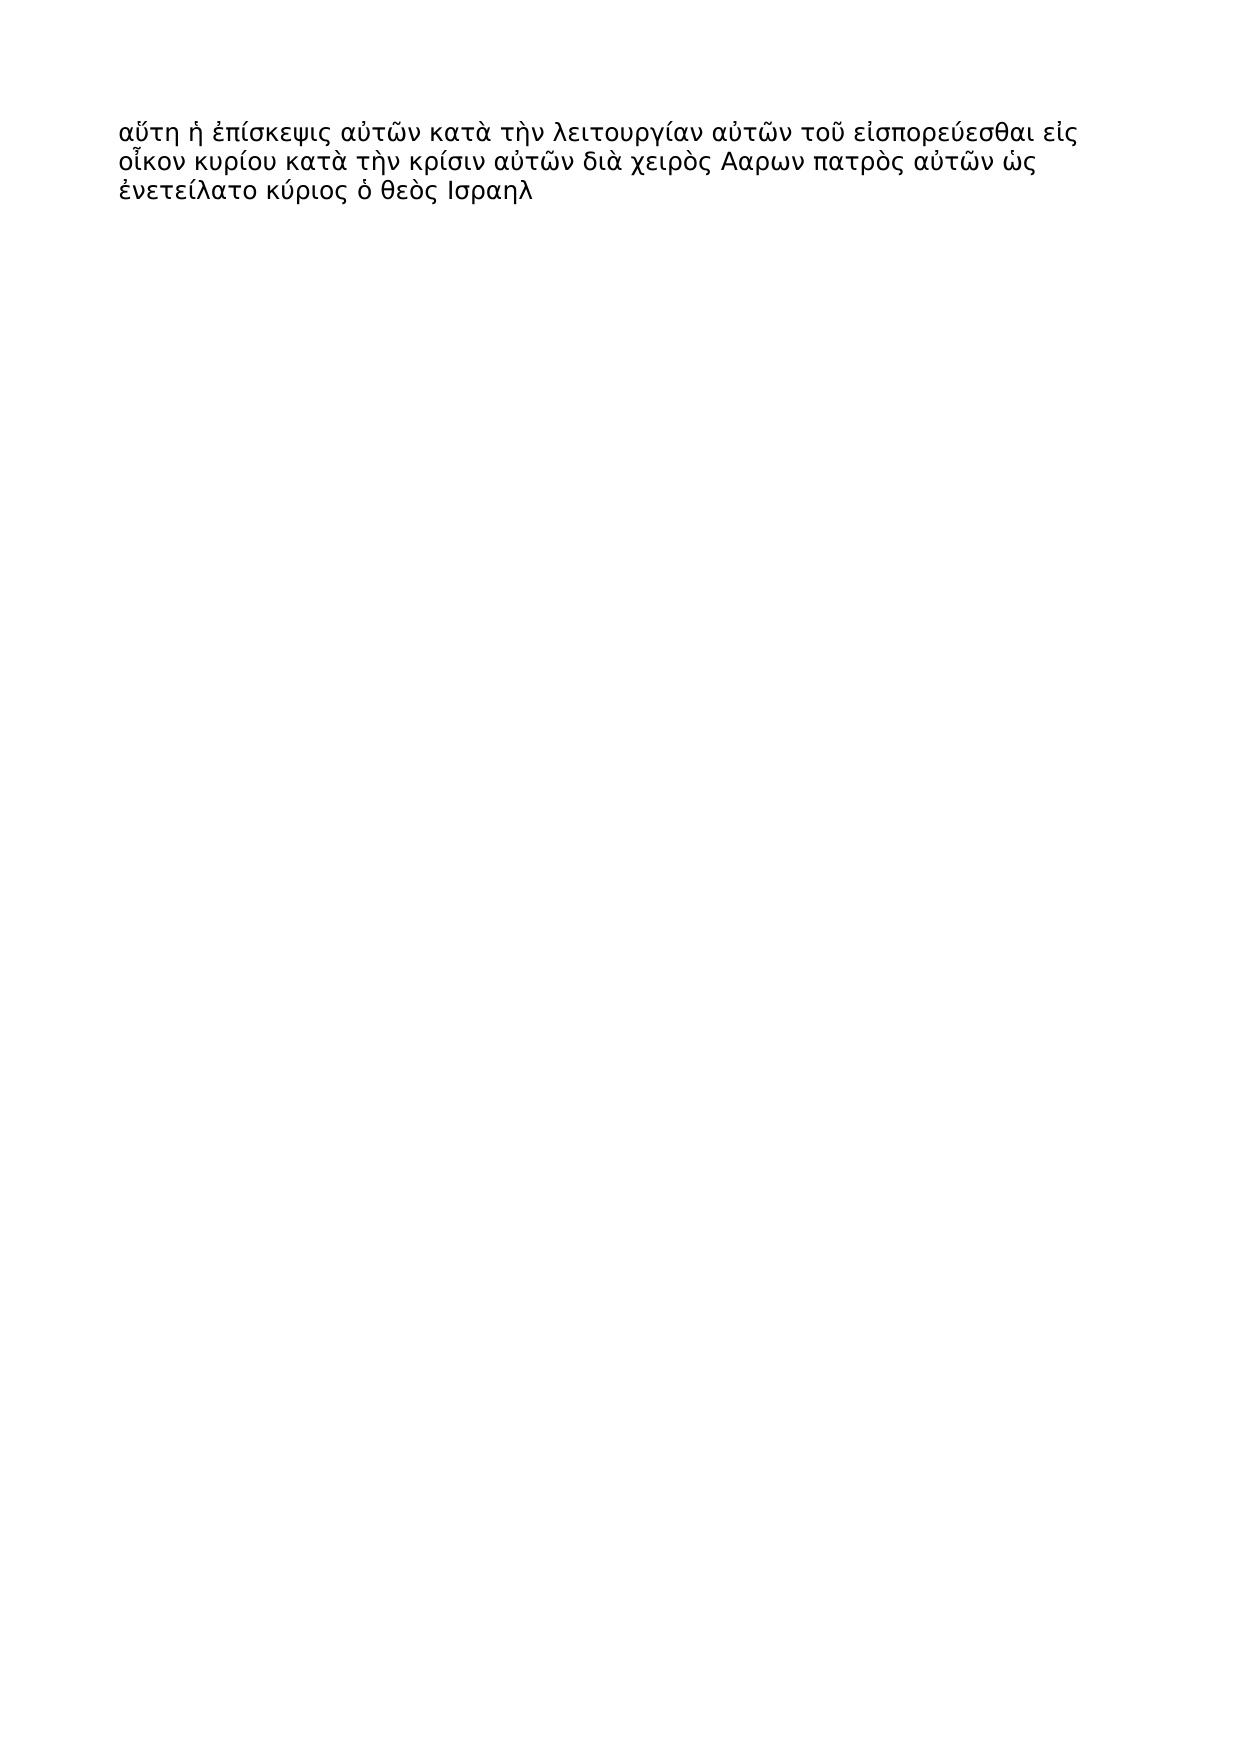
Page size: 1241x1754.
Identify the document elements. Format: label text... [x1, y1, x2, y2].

text αὕτη ἡ ἐπίσκεψις αὐτῶν κατὰ τὴν λειτουργίαν αὐτῶν τοῦ εἰσπορεύεσθαι εἰς οἶκον κυρίου κατὰ τὴν κρίσιν αὐτῶν διὰ χειρὸς Ααρων πατρὸς αὐτῶν ὡς ἐνετείλατο κύριος ὁ θεὸς Ισραηλ [118, 118, 1122, 206]
